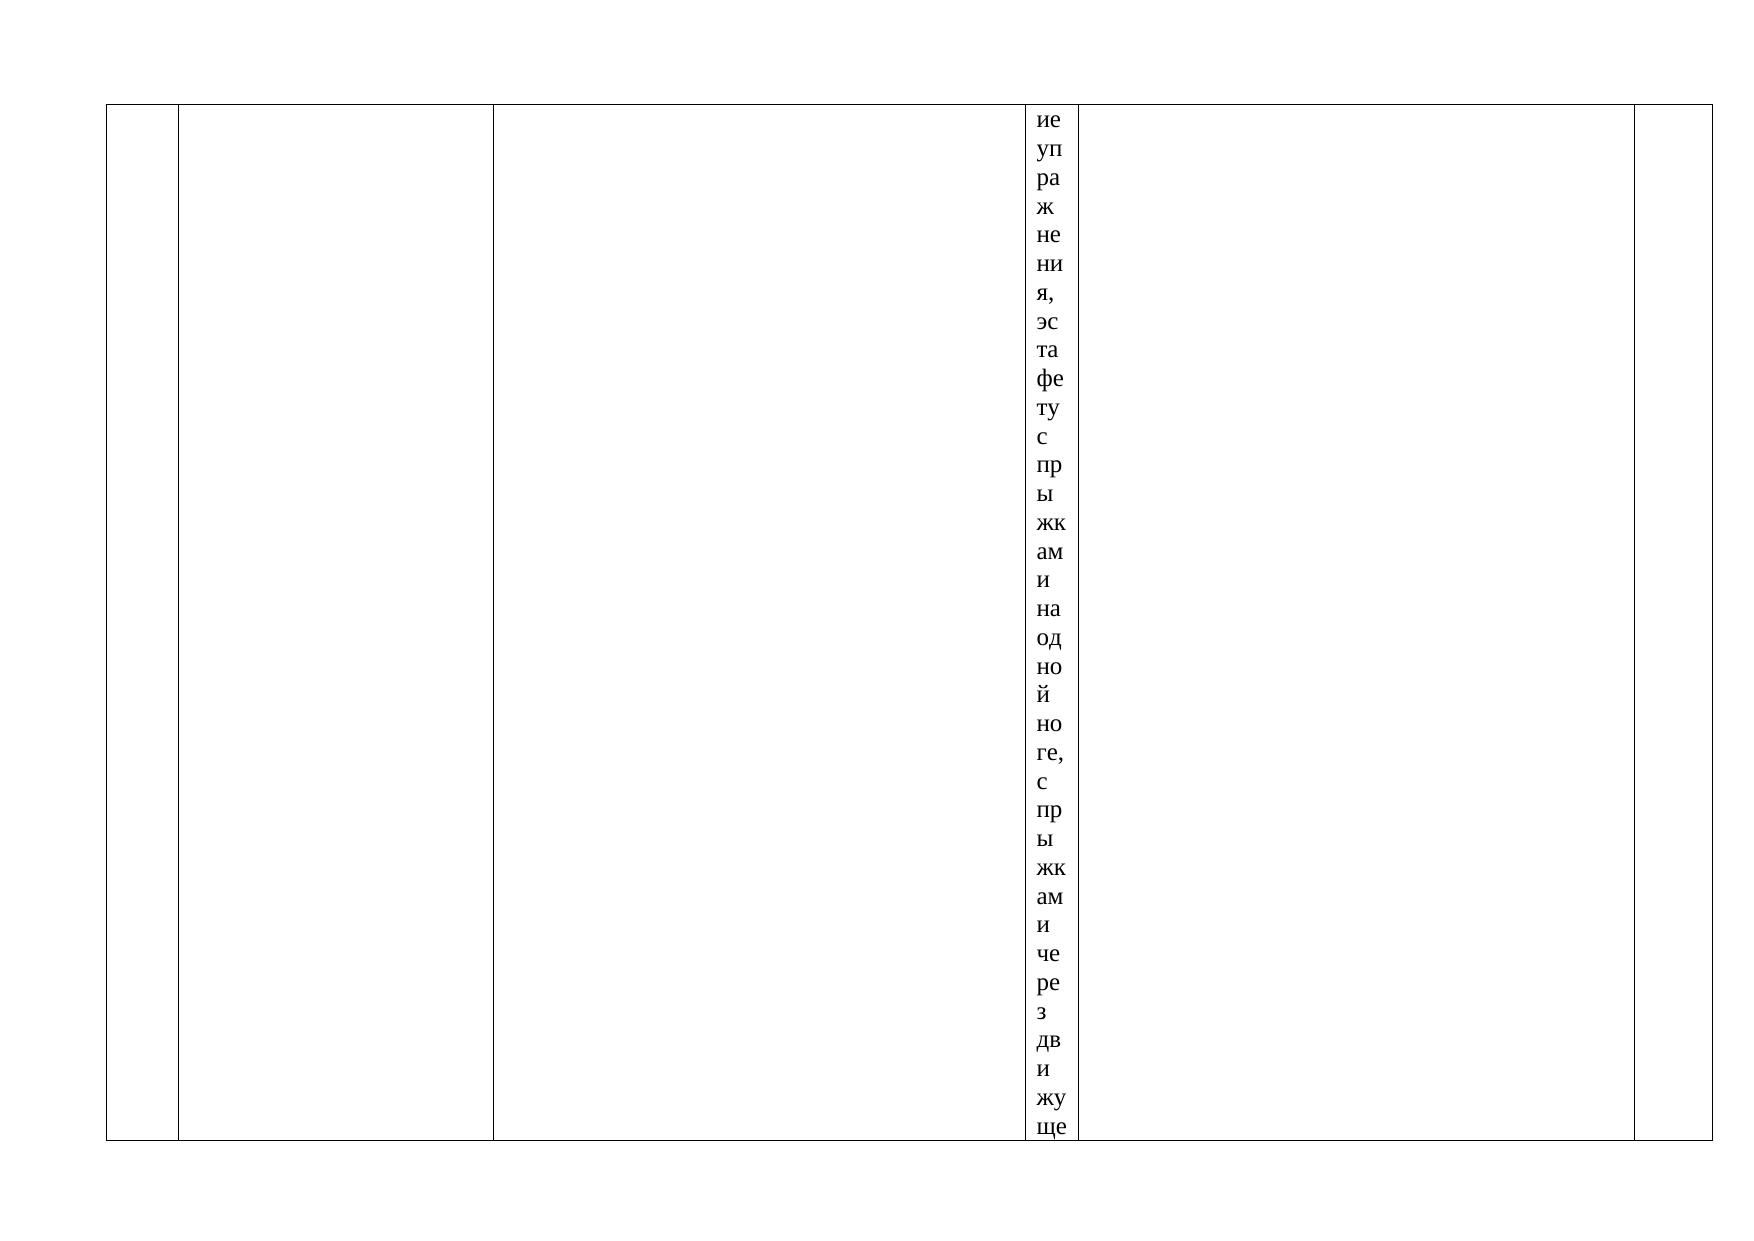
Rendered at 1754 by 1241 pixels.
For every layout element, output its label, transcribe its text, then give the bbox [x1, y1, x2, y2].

table_cell [1079, 105, 1634, 1139]
table_cell [494, 105, 1025, 1139]
table_cell [1635, 105, 1712, 1139]
table_cell [179, 105, 493, 1139]
table_cell [107, 105, 178, 1139]
table_cell ие упражнения, эстафету с прыжками на одной ноге, с прыжками через движуще [1026, 105, 1078, 1139]
